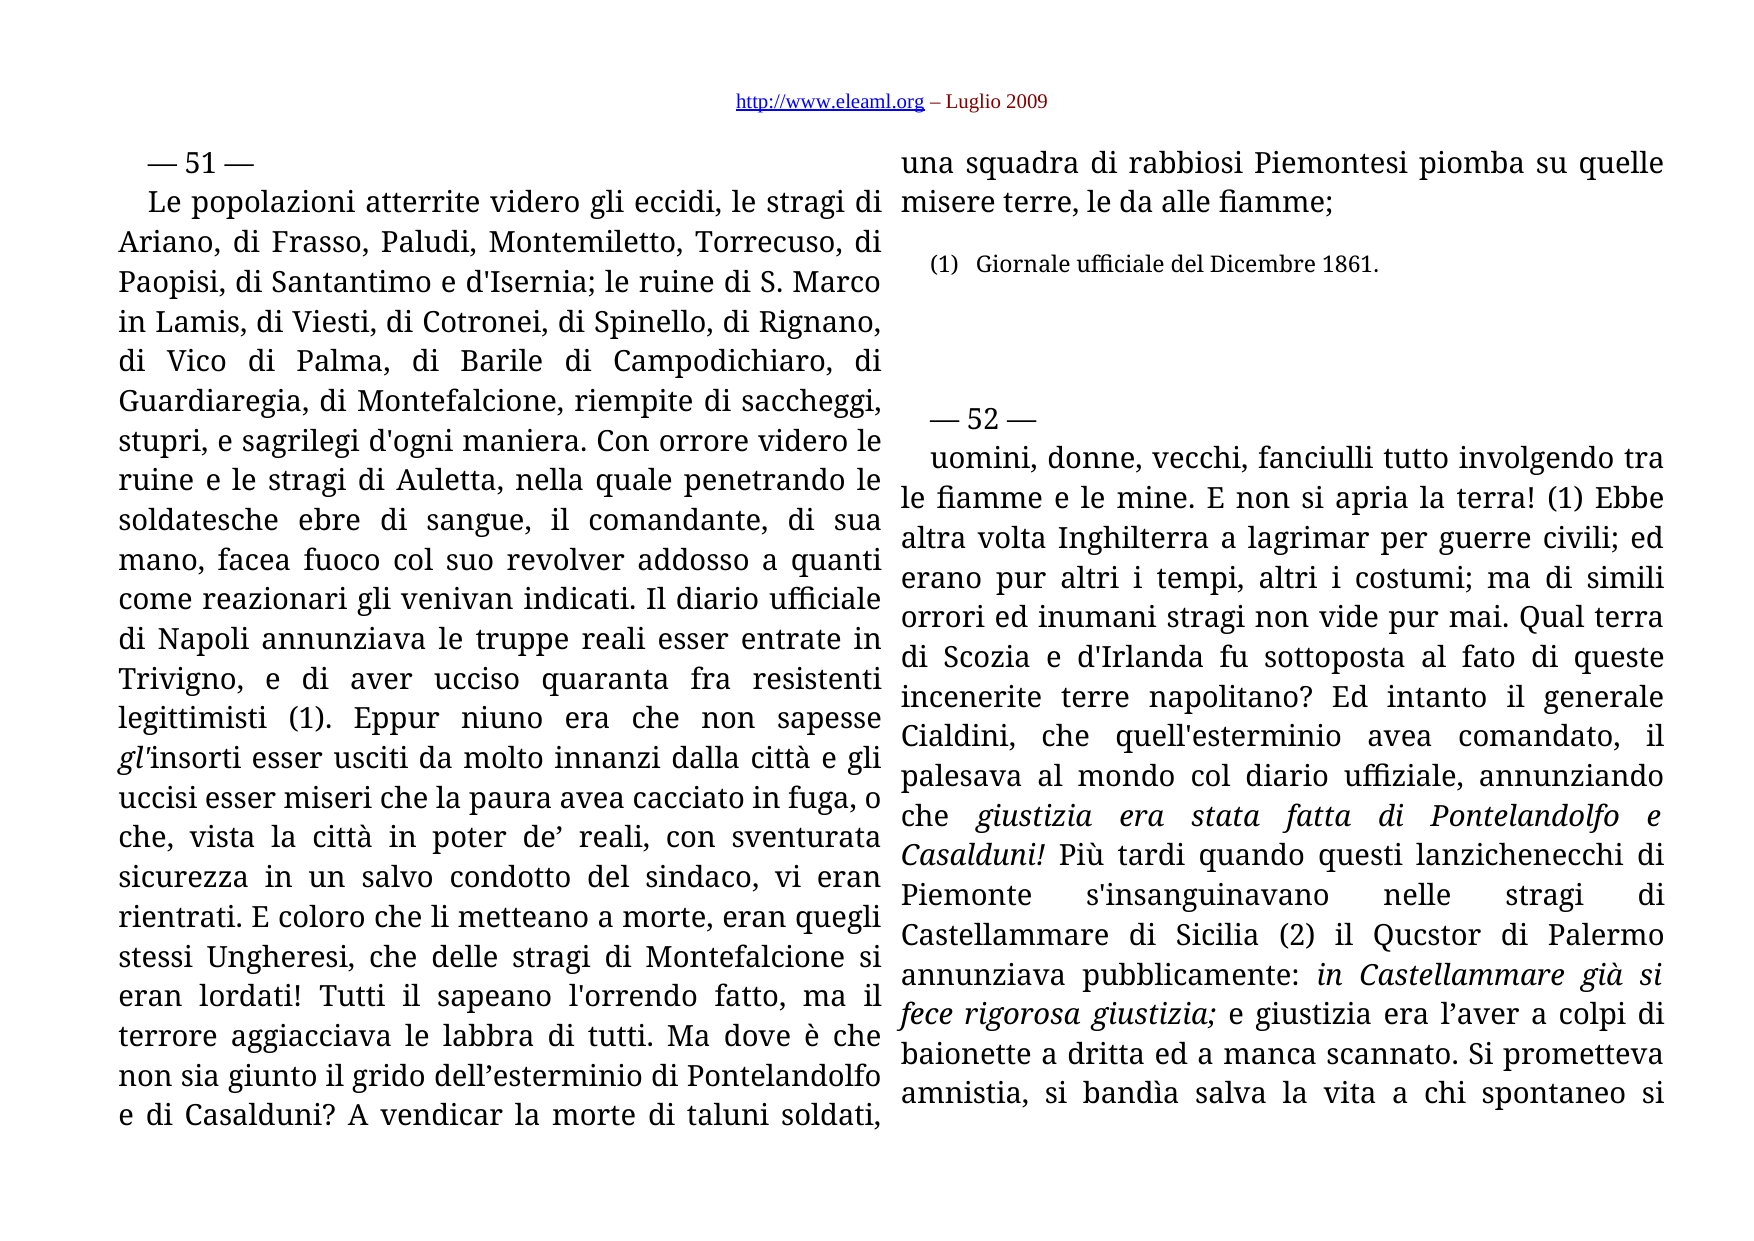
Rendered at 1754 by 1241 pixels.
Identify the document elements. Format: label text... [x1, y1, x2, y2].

list Giornale ufficiale del Dicembre 1861. [901, 248, 1665, 279]
text una squadra di rabbiosi Piemontesi piomba su quelle misere terre, le da alle fiamme; [901, 142, 1665, 221]
text uomini, donne, vecchi, fanciulli tutto involgendo tra le fiamme e le mine. E non si apria la terra! (1) Ebbe altra volta Inghilterra a lagrimar per guerre civili; ed erano pur altri i tempi, altri i costumi; ma di simili orrori ed inumani stragi non vide pur mai. Qual terra di Scozia e d'Irlanda fu sottoposta al fato di queste incenerite terre napolitano? Ed intanto il generale Cialdini, che quell'esterminio avea comandato, il palesava al mondo col diario uffiziale, annunziando che giustizia era stata fatta di Pontelandolfo e Casalduni! Più tardi quando questi lanzichenecchi di Piemonte s'insanguinavano nelle stragi di Castellammare di Sicilia (2) il Qucstor di Palermo annunziava pubblicamente: in Castellammare già si fece rigorosa giustizia; e giustizia era l’aver a colpi di baionette a dritta ed a manca scannato. Si prometteva amnistia, si bandìa salva la vita a chi spontaneo si [901, 438, 1665, 1112]
text — 51 — [118, 142, 883, 182]
text — 52 — [901, 398, 1665, 438]
text Le popolazioni atterrite videro gli eccidi, le stragi di Ariano, di Frasso, Paludi, Montemiletto, Torrecuso, di Paopisi, di Santantimo e d'Isernia; le ruine di S. Marco in Lamis, di Viesti, di Cotronei, di Spinello, di Rignano, di Vico di Palma, di Barile di Campodichiaro, di Guardiaregia, di Montefalcione, riempite di saccheggi, stupri, e sagrilegi d'ogni maniera. Con orrore videro le ruine e le stragi di Auletta, nella quale penetrando le soldatesche ebre di sangue, il comandante, di sua mano, facea fuoco col suo revolver addosso a quanti come reazionari gli venivan indicati. Il diario ufficiale di Napoli annunziava le truppe reali esser entrate in Trivigno, e di aver ucciso quaranta fra resistenti legittimisti (1). Eppur niuno era che non sapesse gl'insorti esser usciti da molto innanzi dalla città e gli uccisi esser miseri che la paura avea cacciato in fuga, o che, vista la città in poter de’ reali, con sventurata sicurezza in un salvo condotto del sindaco, vi eran rientrati. E coloro che li metteano a morte, eran quegli stessi Ungheresi, che delle stragi di Montefalcione si eran lordati! Tutti il sapeano l'orrendo fatto, ma il terrore aggiacciava le labbra di tutti. Ma dove è che non sia giunto il grido dell’esterminio di Pontelandolfo e di Casalduni? A vendicar la morte di taluni soldati, [118, 182, 883, 1134]
